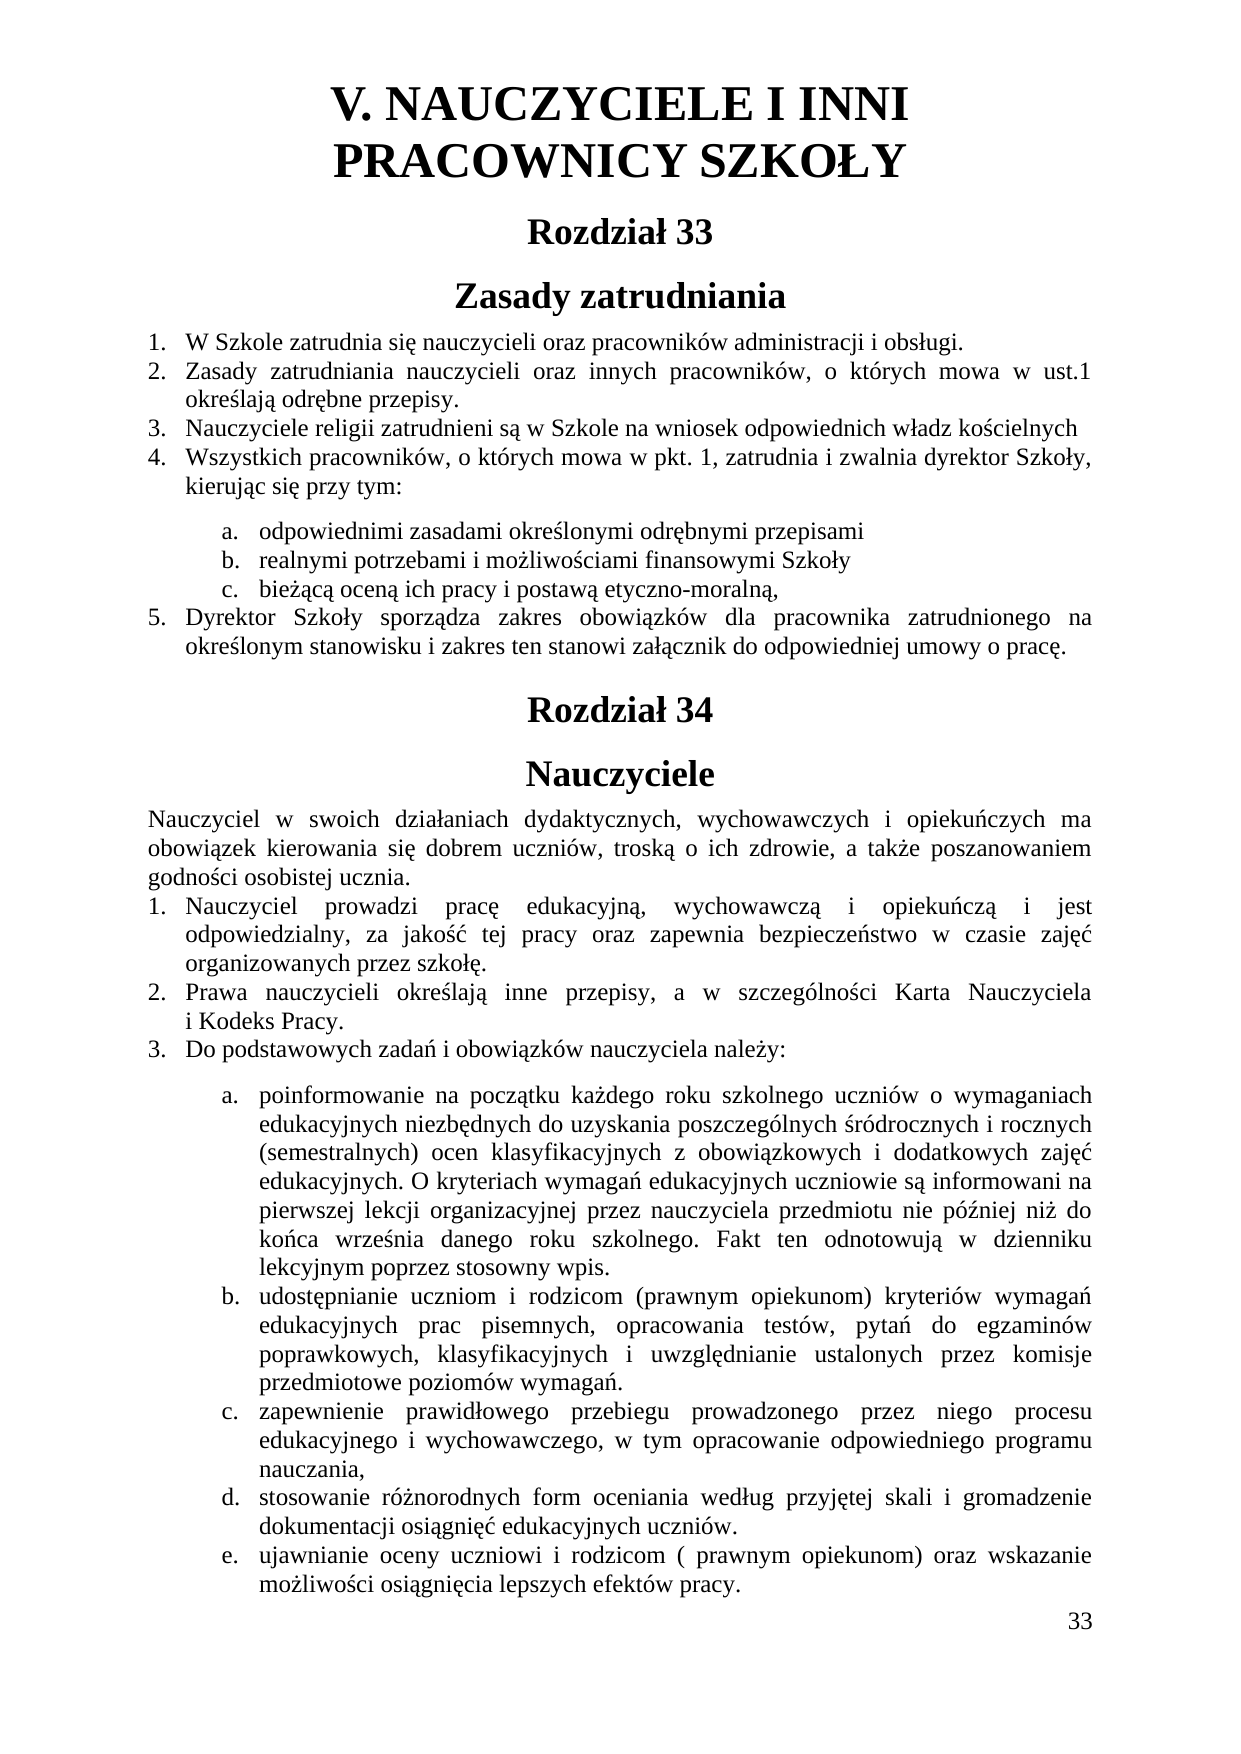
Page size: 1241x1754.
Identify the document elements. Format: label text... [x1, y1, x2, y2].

list realnymi potrzebami i możliwościami finansowymi Szkoły [221, 545, 1093, 574]
list odpowiednimi zasadami określonymi odrębnymi przepisami [221, 516, 1093, 545]
text Nauczyciel w swoich działaniach dydaktycznych, wychowawczych i opiekuńczych ma obowiązek kierowania się dobrem uczniów, troską o ich zdrowie, a także poszanowaniem godności osobistej ucznia. [148, 804, 1093, 891]
subtitle Zasady zatrudniania [148, 273, 1093, 317]
list poinformowanie na początku każdego roku szkolnego uczniów o wymaganiach edukacyjnych niezbędnych do uzyskania poszczególnych śródrocznych i rocznych (semestralnych) ocen klasyfikacyjnych z obowiązkowych i dodatkowych zajęć edukacyjnych. O kryteriach wymagań edukacyjnych uczniowie są informowani na pierwszej lekcji organizacyjnej przez nauczyciela przedmiotu nie później niż do końca września danego roku szkolnego. Fakt ten odnotowują w dzienniku lekcyjnym poprzez stosowny wpis. [221, 1080, 1093, 1281]
list Dyrektor Szkoły sporządza zakres obowiązków dla pracownika zatrudnionego na określonym stanowisku i zakres ten stanowi załącznik do odpowiedniej umowy o pracę. [148, 602, 1093, 660]
list W Szkole zatrudnia się nauczycieli oraz pracowników administracji i obsługi. [148, 327, 1093, 356]
list udostępnianie uczniom i rodzicom (prawnym opiekunom) kryteriów wymagań edukacyjnych prac pisemnych, opracowania testów, pytań do egzaminów poprawkowych, klasyfikacyjnych i uwzględnianie ustalonych przez komisje przedmiotowe poziomów wymagań. [221, 1281, 1093, 1396]
list stosowanie różnorodnych form oceniania według przyjętej skali i gromadzenie dokumentacji osiągnięć edukacyjnych uczniów. [221, 1482, 1093, 1540]
list Do podstawowych zadań i obowiązków nauczyciela należy: [148, 1034, 1093, 1063]
list Zasady zatrudniania nauczycieli oraz innych pracowników, o których mowa w ust.1 określają odrębne przepisy. [148, 356, 1093, 413]
list Nauczyciel prowadzi pracę edukacyjną, wychowawczą i opiekuńczą i jest odpowiedzialny, za jakość tej pracy oraz zapewnia bezpieczeństwo w czasie zajęć organizowanych przez szkołę. [148, 891, 1093, 977]
list bieżącą oceną ich pracy i postawą etyczno-moralną, [221, 574, 1093, 602]
list zapewnienie prawidłowego przebiegu prowadzonego przez niego procesu edukacyjnego i wychowawczego, w tym opracowanie odpowiedniego programu nauczania, [221, 1396, 1093, 1482]
list Prawa nauczycieli określają inne przepisy, a w szczególności Karta Nauczyciela i Kodeks Pracy. [148, 977, 1093, 1034]
list Wszystkich pracowników, o których mowa w pkt. 1, zatrudnia i zwalnia dyrektor Szkoły, kierując się przy tym: [148, 442, 1093, 499]
subtitle Rozdział 33 [148, 209, 1093, 253]
subtitle Rozdział 34 [148, 687, 1093, 730]
subtitle V. NAUCZYCIELE I INNI PRACOWNICY SZKOŁY [148, 74, 1093, 189]
list Nauczyciele religii zatrudnieni są w Szkole na wniosek odpowiednich władz kościelnych [148, 413, 1093, 442]
list ujawnianie oceny uczniowi i rodzicom ( prawnym opiekunom) oraz wskazanie możliwości osiągnięcia lepszych efektów pracy. [221, 1540, 1093, 1597]
subtitle Nauczyciele [148, 751, 1093, 794]
